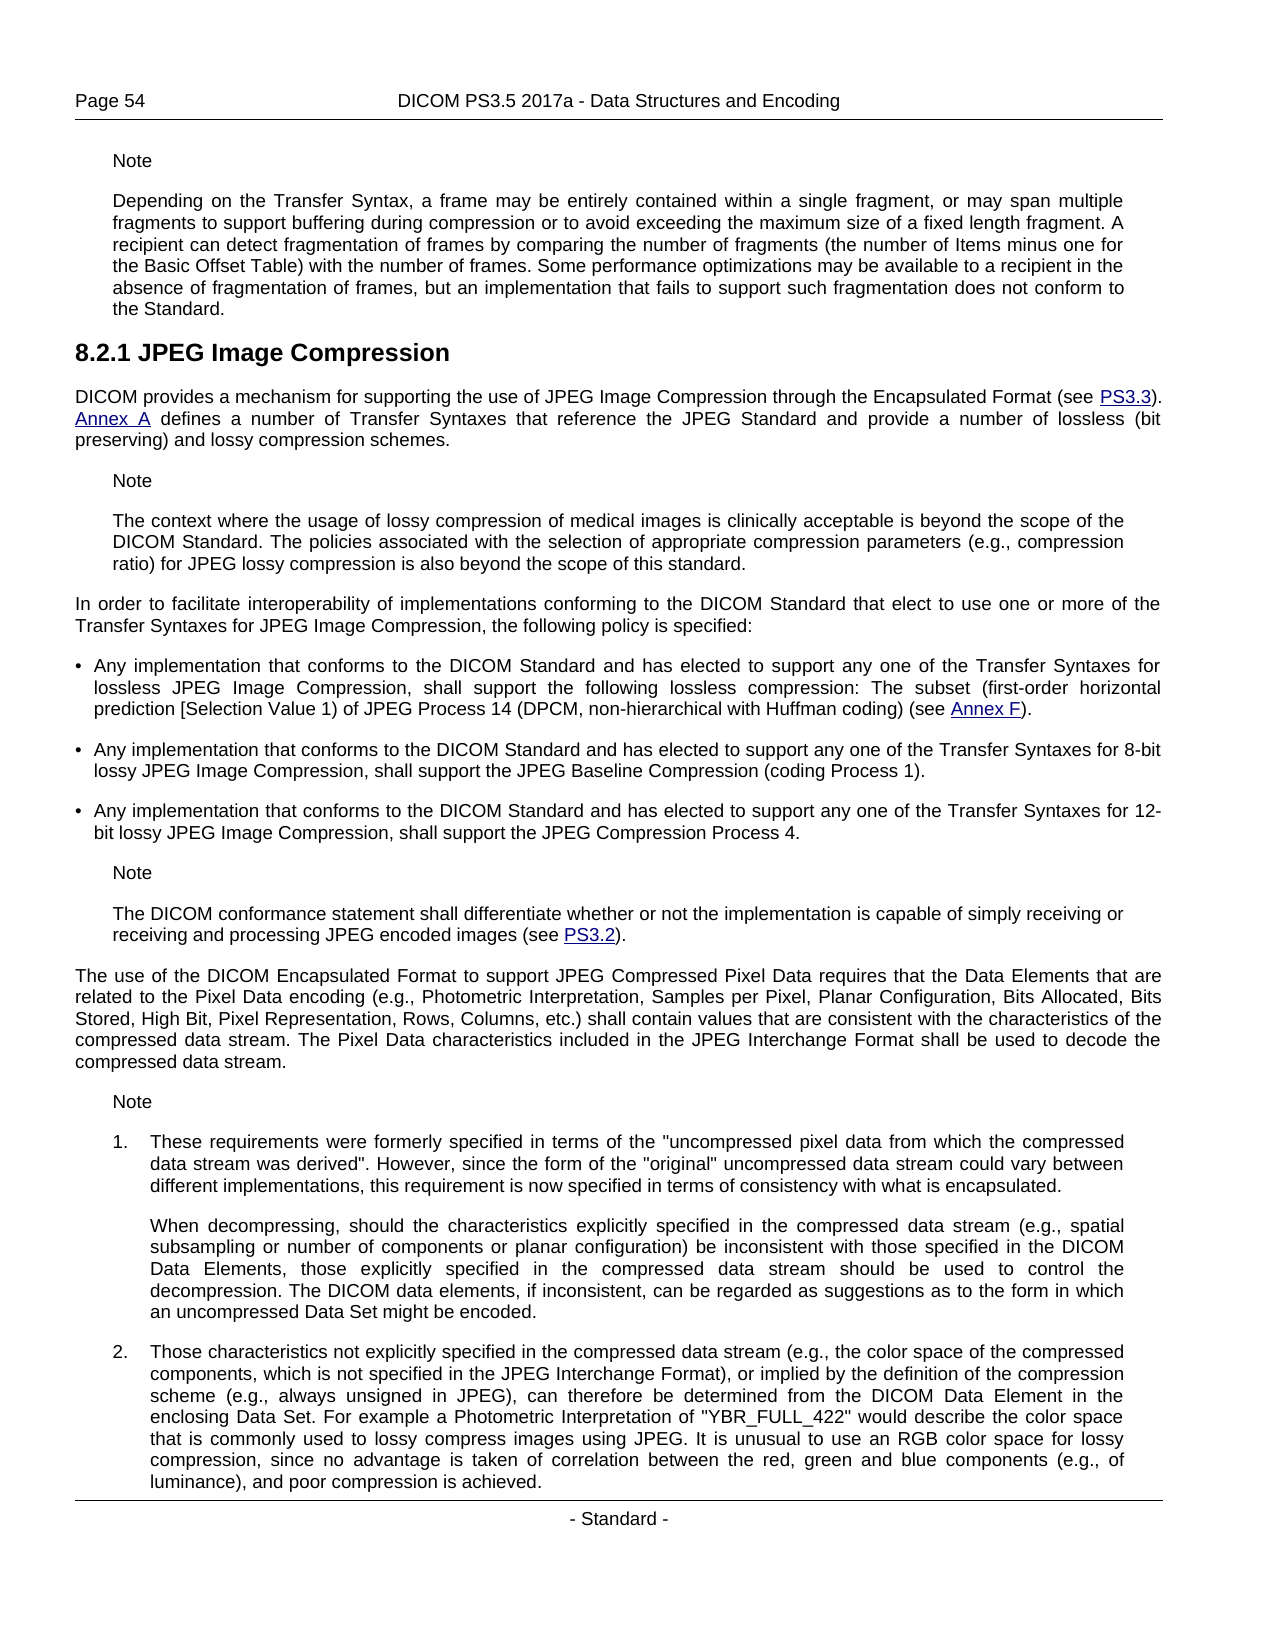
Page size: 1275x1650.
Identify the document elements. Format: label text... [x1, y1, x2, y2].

list Any implementation that conforms to the DICOM Standard and has elected to support any one of the Transfer Syntaxes for 8-bit lossy JPEG Image Compression, shall support the JPEG Baseline Compression (coding Process 1). [75, 738, 1162, 782]
text Note [112, 1091, 1125, 1112]
text Note [112, 469, 1125, 491]
text Note [112, 862, 1125, 884]
list These requirements were formerly specified in terms of the "uncompressed pixel data from which the compressed data stream was derived". However, since the form of the "original" uncompressed data stream could vary between different implementations, this requirement is now specified in terms of consistency with what is encapsulated. [112, 1131, 1125, 1196]
text Note [112, 150, 1125, 172]
text The use of the DICOM Encapsulated Format to support JPEG Compressed Pixel Data requires that the Data Elements that are related to the Pixel Data encoding (e.g., Photometric Interpretation, Samples per Pixel, Planar Configuration, Bits Allocated, Bits Stored, High Bit, Pixel Representation, Rows, Columns, etc.) shall contain values that are consistent with the characteristics of the compressed data stream. The Pixel Data characteristics included in the JPEG Interchange Format shall be used to decode the compressed data stream. [75, 964, 1162, 1072]
list Any implementation that conforms to the DICOM Standard and has elected to support any one of the Transfer Syntaxes for 12-bit lossy JPEG Image Compression, shall support the JPEG Compression Process 4. [75, 800, 1162, 843]
text In order to facilitate interoperability of implementations conforming to the DICOM Standard that elect to use one or more of the Transfer Syntaxes for JPEG Image Compression, the following policy is specified: [75, 593, 1162, 636]
list When decompressing, should the characteristics explicitly specified in the compressed data stream (e.g., spatial subsampling or number of components or planar configuration) be inconsistent with those specified in the DICOM Data Elements, those explicitly specified in the compressed data stream should be used to control the decompression. The DICOM data elements, if inconsistent, can be regarded as suggestions as to the form in which an uncompressed Data Set might be encoded. [112, 1215, 1125, 1322]
text The context where the usage of lossy compression of medical images is clinically acceptable is beyond the scope of the DICOM Standard. The policies associated with the selection of appropriate compression parameters (e.g., compression ratio) for JPEG lossy compression is also beyond the scope of this standard. [112, 510, 1125, 574]
text 8.2.1 JPEG Image Compression [75, 338, 1162, 367]
text Depending on the Transfer Syntax, a frame may be entirely contained within a single fragment, or may span multiple fragments to support buffering during compression or to avoid exceeding the maximum size of a fixed length fragment. A recipient can detect fragmentation of frames by comparing the number of fragments (the number of Items minus one for the Basic Offset Table) with the number of frames. Some performance optimizations may be available to a recipient in the absence of fragmentation of frames, but an implementation that fails to support such fragmentation does not conform to the Standard. [112, 190, 1125, 320]
list Any implementation that conforms to the DICOM Standard and has elected to support any one of the Transfer Syntaxes for lossless JPEG Image Compression, shall support the following lossless compression: The subset (first-order horizontal prediction [Selection Value 1) of JPEG Process 14 (DPCM, non-hierarchical with Huffman coding) (see Annex F). [75, 655, 1162, 720]
text The DICOM conformance statement shall differentiate whether or not the implementation is capable of simply receiving or receiving and processing JPEG encoded images (see PS3.2). [112, 902, 1125, 946]
text DICOM provides a mechanism for supporting the use of JPEG Image Compression through the Encapsulated Format (see PS3.3). Annex A defines a number of Transfer Syntaxes that reference the JPEG Standard and provide a number of lossless (bit preserving) and lossy compression schemes. [75, 386, 1162, 451]
list Those characteristics not explicitly specified in the compressed data stream (e.g., the color space of the compressed components, which is not specified in the JPEG Interchange Format), or implied by the definition of the compression scheme (e.g., always unsigned in JPEG), can therefore be determined from the DICOM Data Element in the enclosing Data Set. For example a Photometric Interpretation of "YBR_FULL_422" would describe the color space that is commonly used to lossy compress images using JPEG. It is unusual to use an RGB color space for lossy compression, since no advantage is taken of correlation between the red, green and blue components (e.g., of luminance), and poor compression is achieved. [112, 1341, 1125, 1492]
